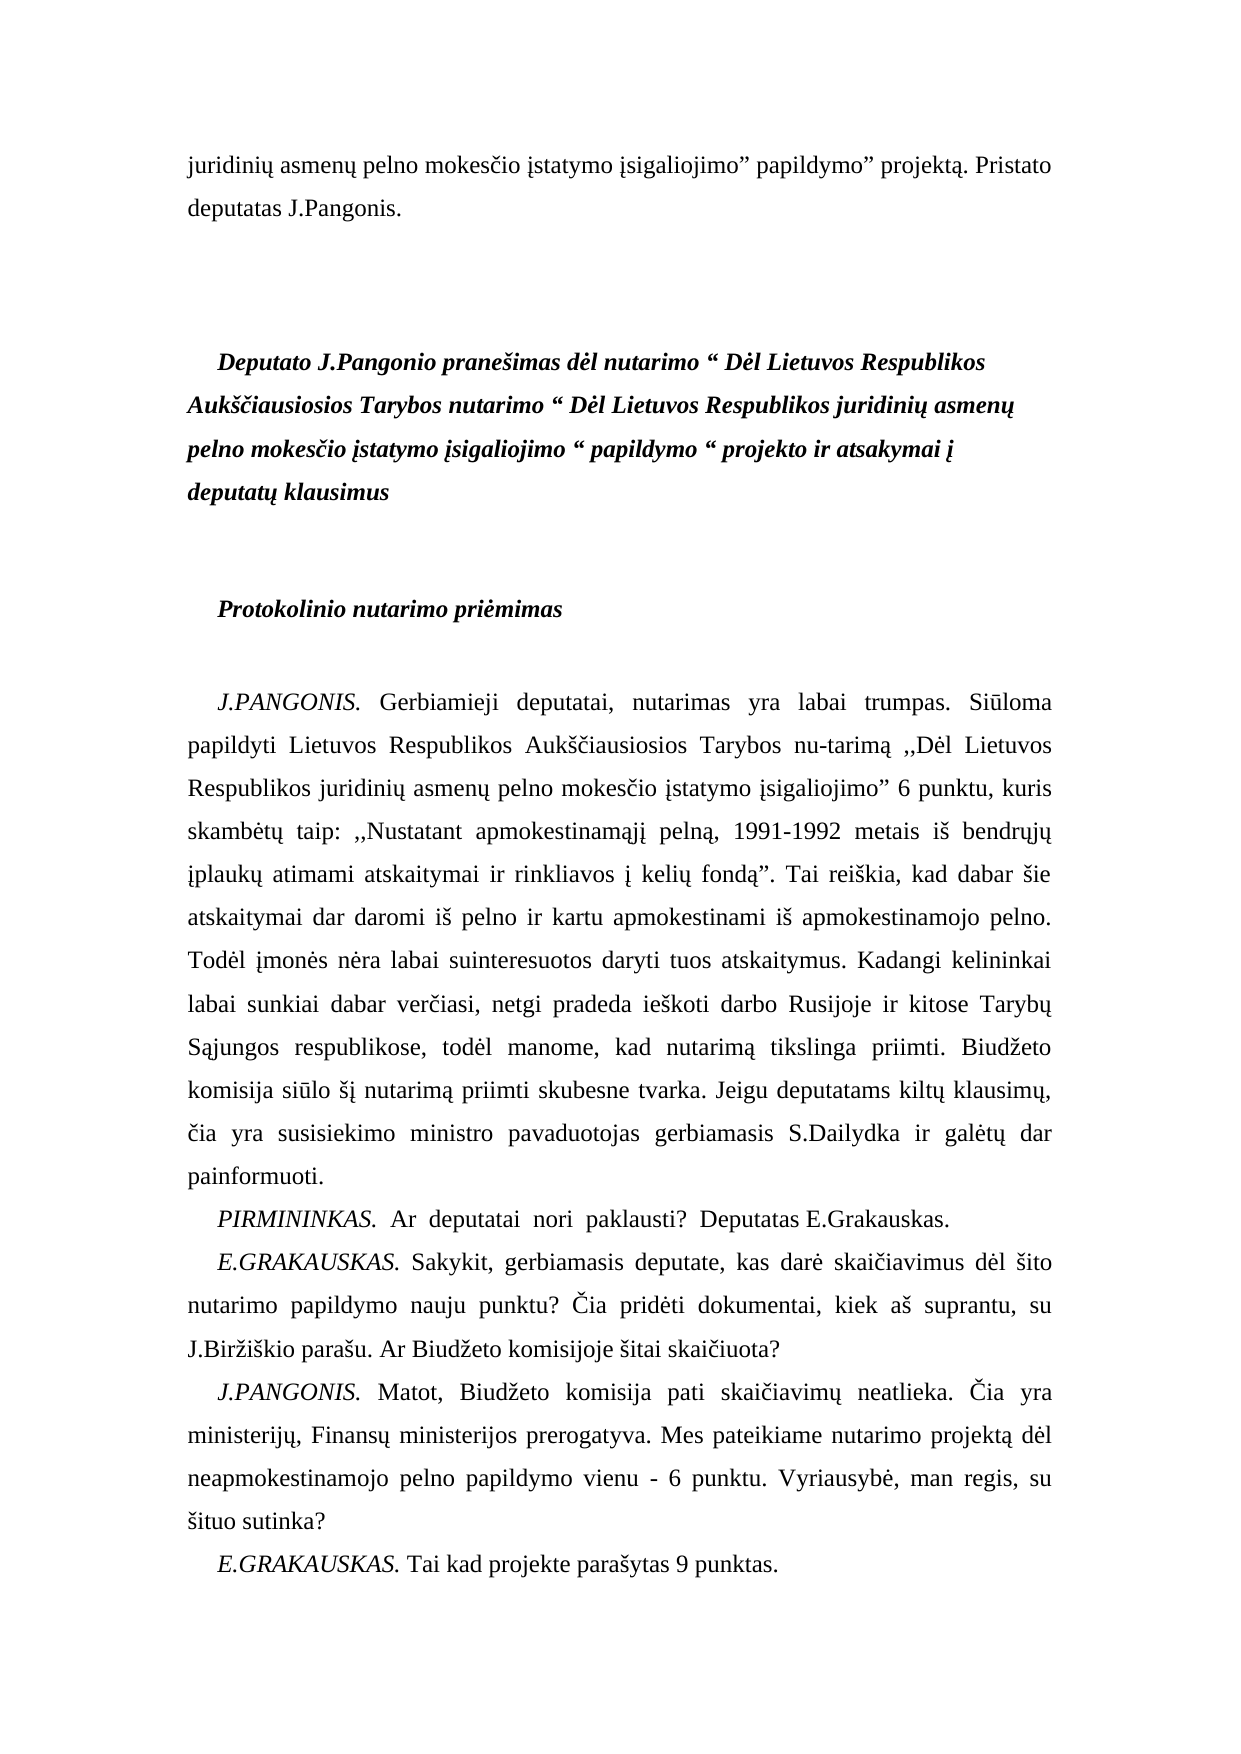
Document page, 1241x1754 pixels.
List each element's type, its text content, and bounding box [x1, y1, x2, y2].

text juridinių asmenų pelno mokesčio įstatymo įsigaliojimo” papildymo” projektą. Pristato deputatas J.Pangonis. [187, 150, 1053, 222]
text PIRMININKAS. Ar deputatai nori paklausti? Deputatas E.Grakauskas. [187, 1204, 1053, 1233]
text E.GRAKAUSKAS. Sakykit, gerbiamasis deputate, kas darė skaičiavimus dėl šito nutarimo papildymo nauju punktu? Čia pridėti dokumentai, kiek aš suprantu, su J.Biržiškio parašu. Ar Biudžeto komisijoje šitai skaičiuota? [187, 1247, 1053, 1362]
text J.PANGONIS. Matot, Biudžeto komisija pati skaičiavimų neatlieka. Čia yra ministerijų, Finansų ministerijos prerogatyva. Mes pateikiame nutarimo projektą dėl neapmokestinamojo pelno papildymo vienu - 6 punktu. Vyriausybė, man regis, su šituo sutinka? [187, 1377, 1053, 1535]
text E.GRAKAUSKAS. Tai kad projekte parašytas 9 punktas. [187, 1549, 1053, 1578]
subtitle Deputato J.Pangonio pranešimas dėl nutarimo “ Dėl Lietuvos Respublikos Aukščiausiosios Tarybos nutarimo “ Dėl Lietuvos Respublikos juridinių asmenų pelno mokesčio įstatymo įsigaliojimo “ papildymo “ projekto ir atsakymai į deputatų klausimus [187, 347, 1053, 506]
subtitle Protokolinio nutarimo priėmimas [187, 594, 1053, 623]
text J.PANGONIS. Gerbiamieji deputatai, nutarimas yra labai trumpas. Siūloma papildyti Lietuvos Respublikos Aukščiausiosios Tarybos nu-tarimą ,,Dėl Lietuvos Respublikos juridinių asmenų pelno mokesčio įstatymo įsigaliojimo” 6 punktu, kuris skambėtų taip: ,,Nustatant apmokestinamąjį pelną, 1991-1992 metais iš bendrųjų įplaukų atimami atskaitymai ir rinkliavos į kelių fondą”. Tai reiškia, kad dabar šie atskaitymai dar daromi iš pelno ir kartu apmokestinami iš apmokestinamojo pelno. Todėl įmonės nėra labai suinteresuotos daryti tuos atskaitymus. Kadangi kelininkai labai sunkiai dabar verčiasi, netgi pradeda ieškoti darbo Rusijoje ir kitose Tarybų Sąjungos respublikose, todėl manome, kad nutarimą tikslinga priimti. Biudžeto komisija siūlo šį nutarimą priimti skubesne tvarka. Jeigu deputatams kiltų klausimų, čia yra susisiekimo ministro pavaduotojas gerbiamasis S.Dailydka ir galėtų dar painformuoti. [187, 687, 1053, 1190]
